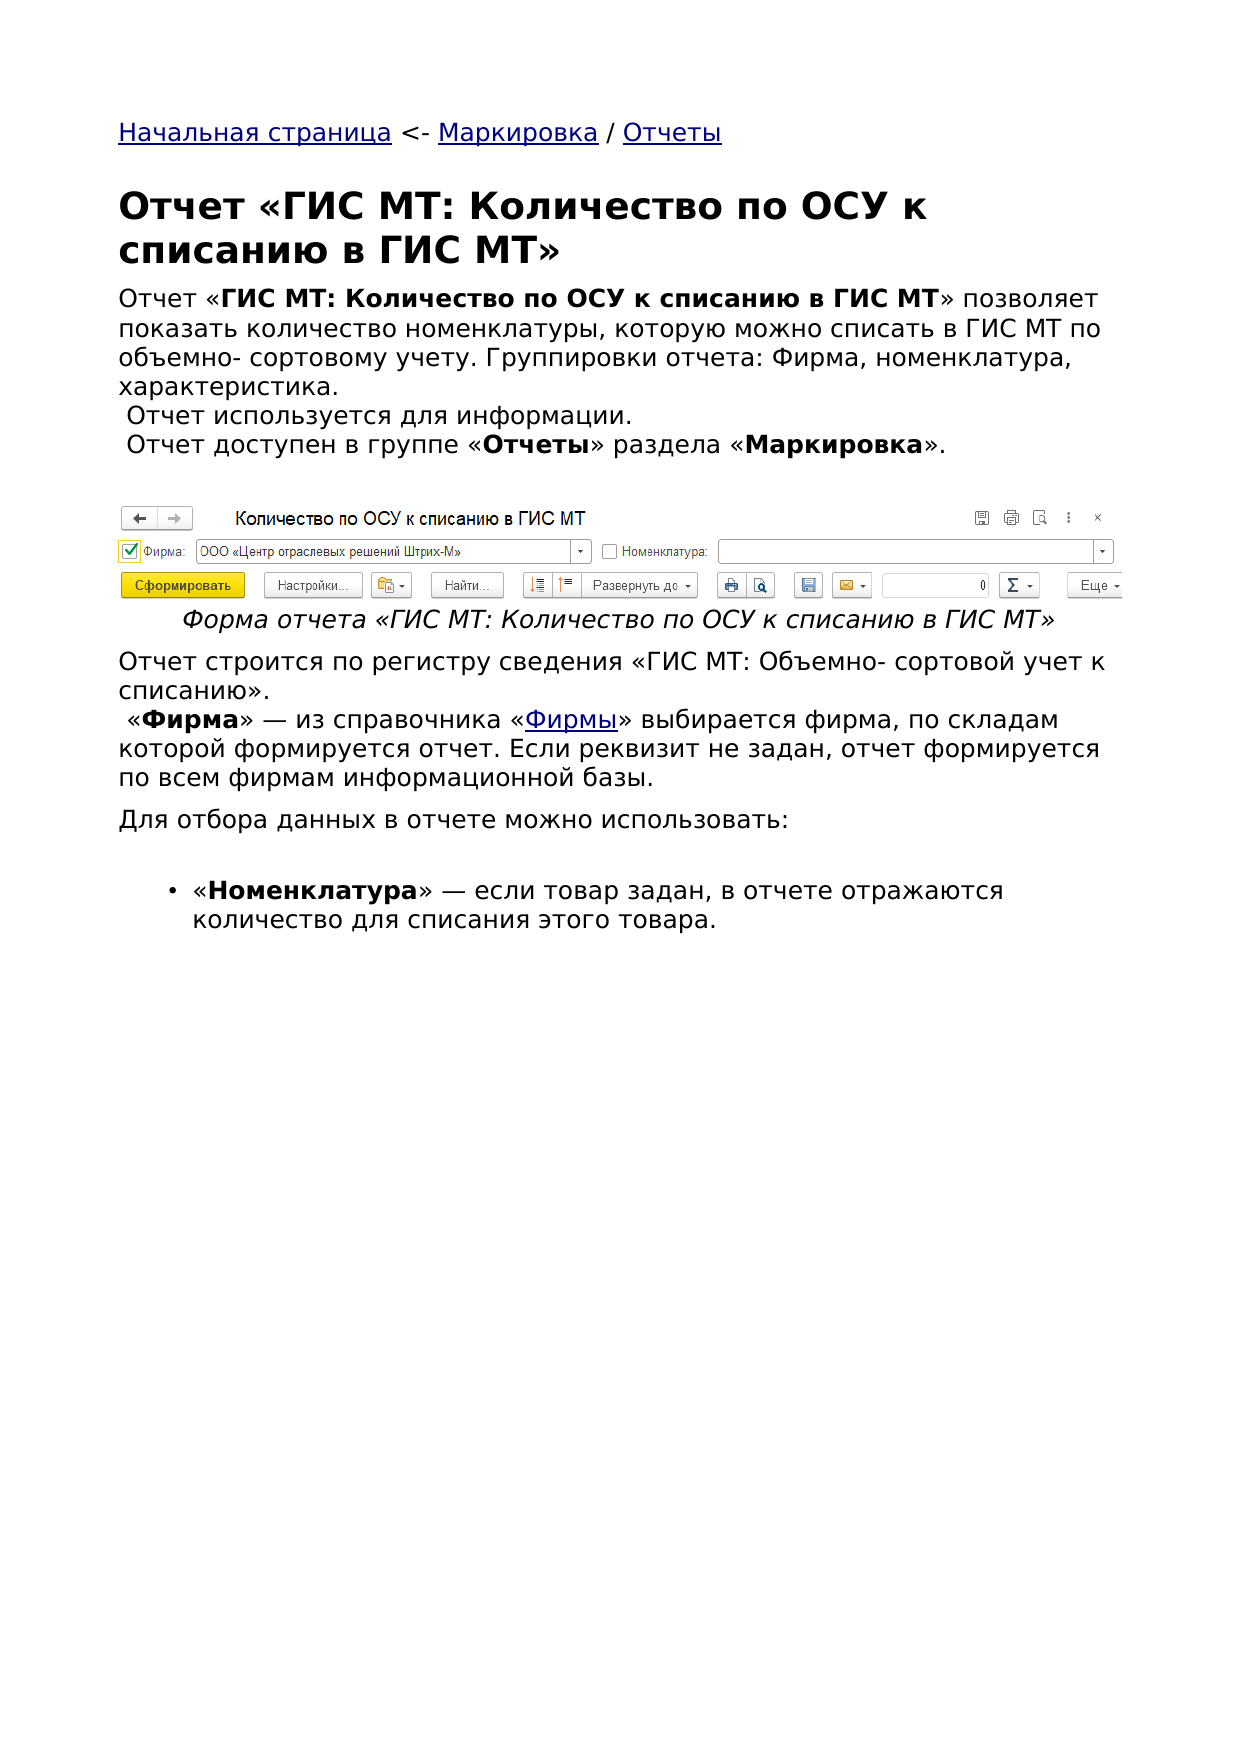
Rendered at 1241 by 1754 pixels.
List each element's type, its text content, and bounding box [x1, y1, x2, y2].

text Отчет «ГИС МТ: Количество по ОСУ к списанию в ГИС МТ» позволяет показать количество номенклатуры, которую можно списать в ГИС МТ по объемно- сортовому учету. Группировки отчета: Фирма, номенклатура, характеристика. Отчет используется для информации. Отчет доступен в группе «Отчеты» раздела «Маркировка». [118, 284, 1122, 501]
subtitle Отчет «ГИС МТ: Количество по ОСУ к списанию в ГИС МТ» [118, 185, 1122, 272]
text Начальная страница <- Маркировка / Отчеты [118, 118, 1122, 147]
text Отчет строится по регистру сведения «ГИС МТ: Объемно- сортовой учет к списанию». «Фирма» — из справочника «Фирмы» выбирается фирма, по складам которой формируется отчет. Если реквизит не задан, отчет формируется по всем фирмам информационной базы. [118, 647, 1122, 793]
list «Номенклатура» — если товар задан, в отчете отражаются количество для списания этого товара. [177, 876, 1122, 935]
picture [118, 501, 1123, 606]
text Для отбора данных в отчете можно использовать: [118, 805, 1122, 834]
text Форма отчета «ГИС МТ: Количество по ОСУ к списанию в ГИС МТ» [118, 606, 1122, 634]
